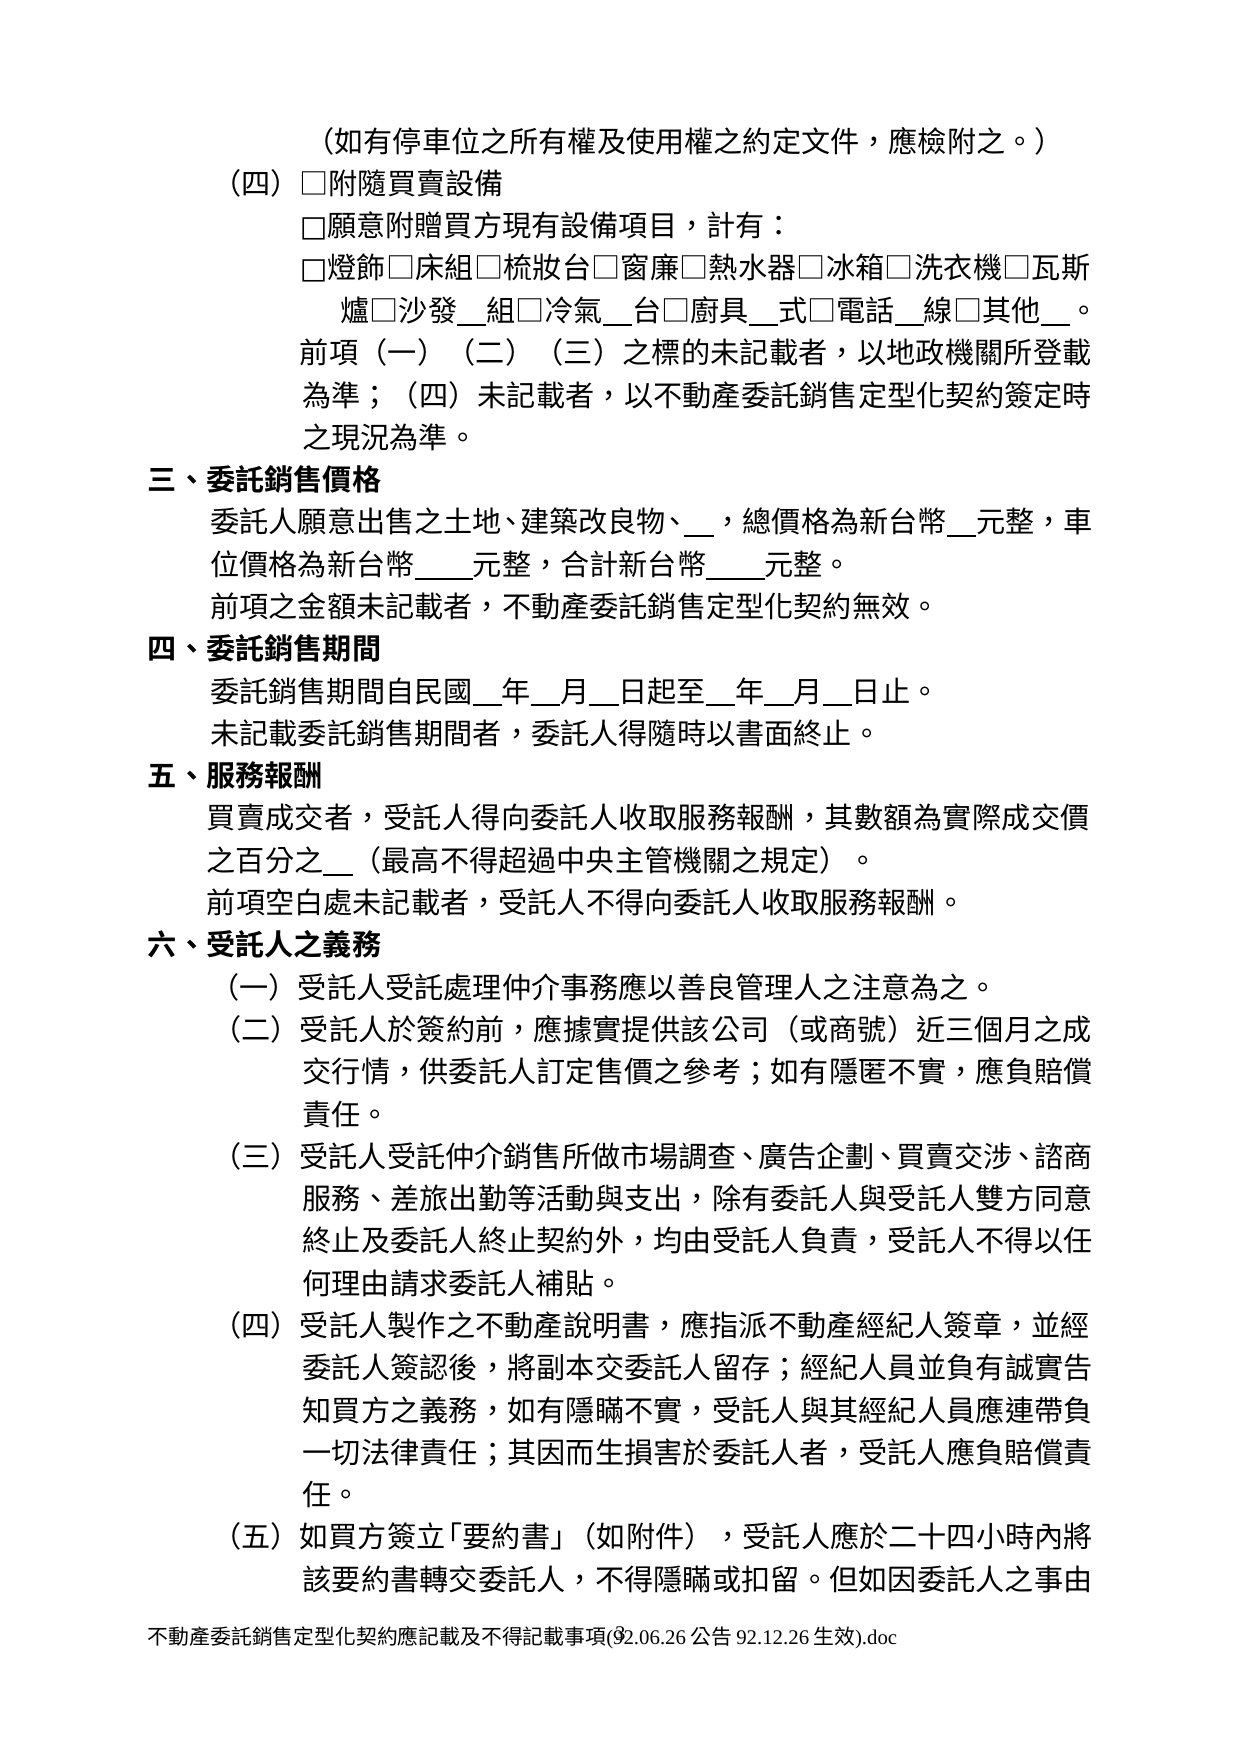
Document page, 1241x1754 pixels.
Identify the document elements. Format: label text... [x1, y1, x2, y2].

text 委託銷售期間自民國 年 月 日起至 年 月 日止。 [174, 668, 1092, 710]
text 三、委託銷售價格 [148, 457, 1092, 499]
text □燈飾□床組□梳妝台□窗廉□熱水器□冰箱□洗衣機□瓦斯爐□沙發 組□冷氣 台□廚具 式□電話 線□其他 。 [299, 245, 1092, 330]
text （五）如買方簽立「要約書」（如附件），受託人應於二十四小時內將該要約書轉交委託人，不得隱瞞或扣留。但如因委託人之事由 [212, 1514, 1092, 1598]
text （四）□附隨買賣設備 [212, 160, 1092, 203]
subtitle 買賣成交者，受託人得向委託人收取服務報酬，其數額為實際成交價之百分之 （最高不得超過中央主管機關之規定）。 [206, 795, 1092, 879]
text （四）受託人製作之不動產說明書，應指派不動產經紀人簽章，並經委託人簽認後，將副本交委託人留存；經紀人員並負有誠實告知買方之義務，如有隱瞞不實，受託人與其經紀人員應連帶負一切法律責任；其因而生損害於委託人者，受託人應負賠償責任。 [212, 1302, 1092, 1514]
subtitle 前項之金額未記載者，不動產委託銷售定型化契約無效。 [148, 583, 1092, 626]
text 六、受託人之義務 [148, 922, 1092, 964]
text □願意附贈買方現有設備項目，計有： [299, 203, 1092, 245]
subtitle 前項空白處未記載者，受託人不得向委託人收取服務報酬。 [206, 879, 1092, 922]
subtitle 未記載委託銷售期間者，委託人得隨時以書面終止。 [148, 710, 1092, 753]
text （如有停車位之所有權及使用權之約定文件，應檢附之。） [305, 118, 1092, 160]
text （一）受託人受託處理仲介事務應以善良管理人之注意為之。 [210, 964, 1092, 1006]
text （二）受託人於簽約前，應據實提供該公司（或商號）近三個月之成交行情，供委託人訂定售價之參考；如有隱匿不實，應負賠償責任。 [212, 1006, 1092, 1133]
text 委託人願意出售之土地、建築改良物、 ，總價格為新台幣 元整，車位價格為新台幣 元整，合計新台幣 元整。 [210, 499, 1092, 583]
subtitle 五、服務報酬 [148, 753, 1092, 795]
text 四、委託銷售期間 [148, 626, 1092, 668]
text 前項（一）（二）（三）之標的未記載者，以地政機關所登載為準；（四）未記載者，以不動產委託銷售定型化契約簽定時之現況為準。 [299, 330, 1092, 457]
text （三）受託人受託仲介銷售所做市場調查、廣告企劃、買賣交涉、諮商服務、差旅出勤等活動與支出，除有委託人與受託人雙方同意終止及委託人終止契約外，均由受託人負責，受託人不得以任何理由請求委託人補貼。 [212, 1133, 1092, 1302]
